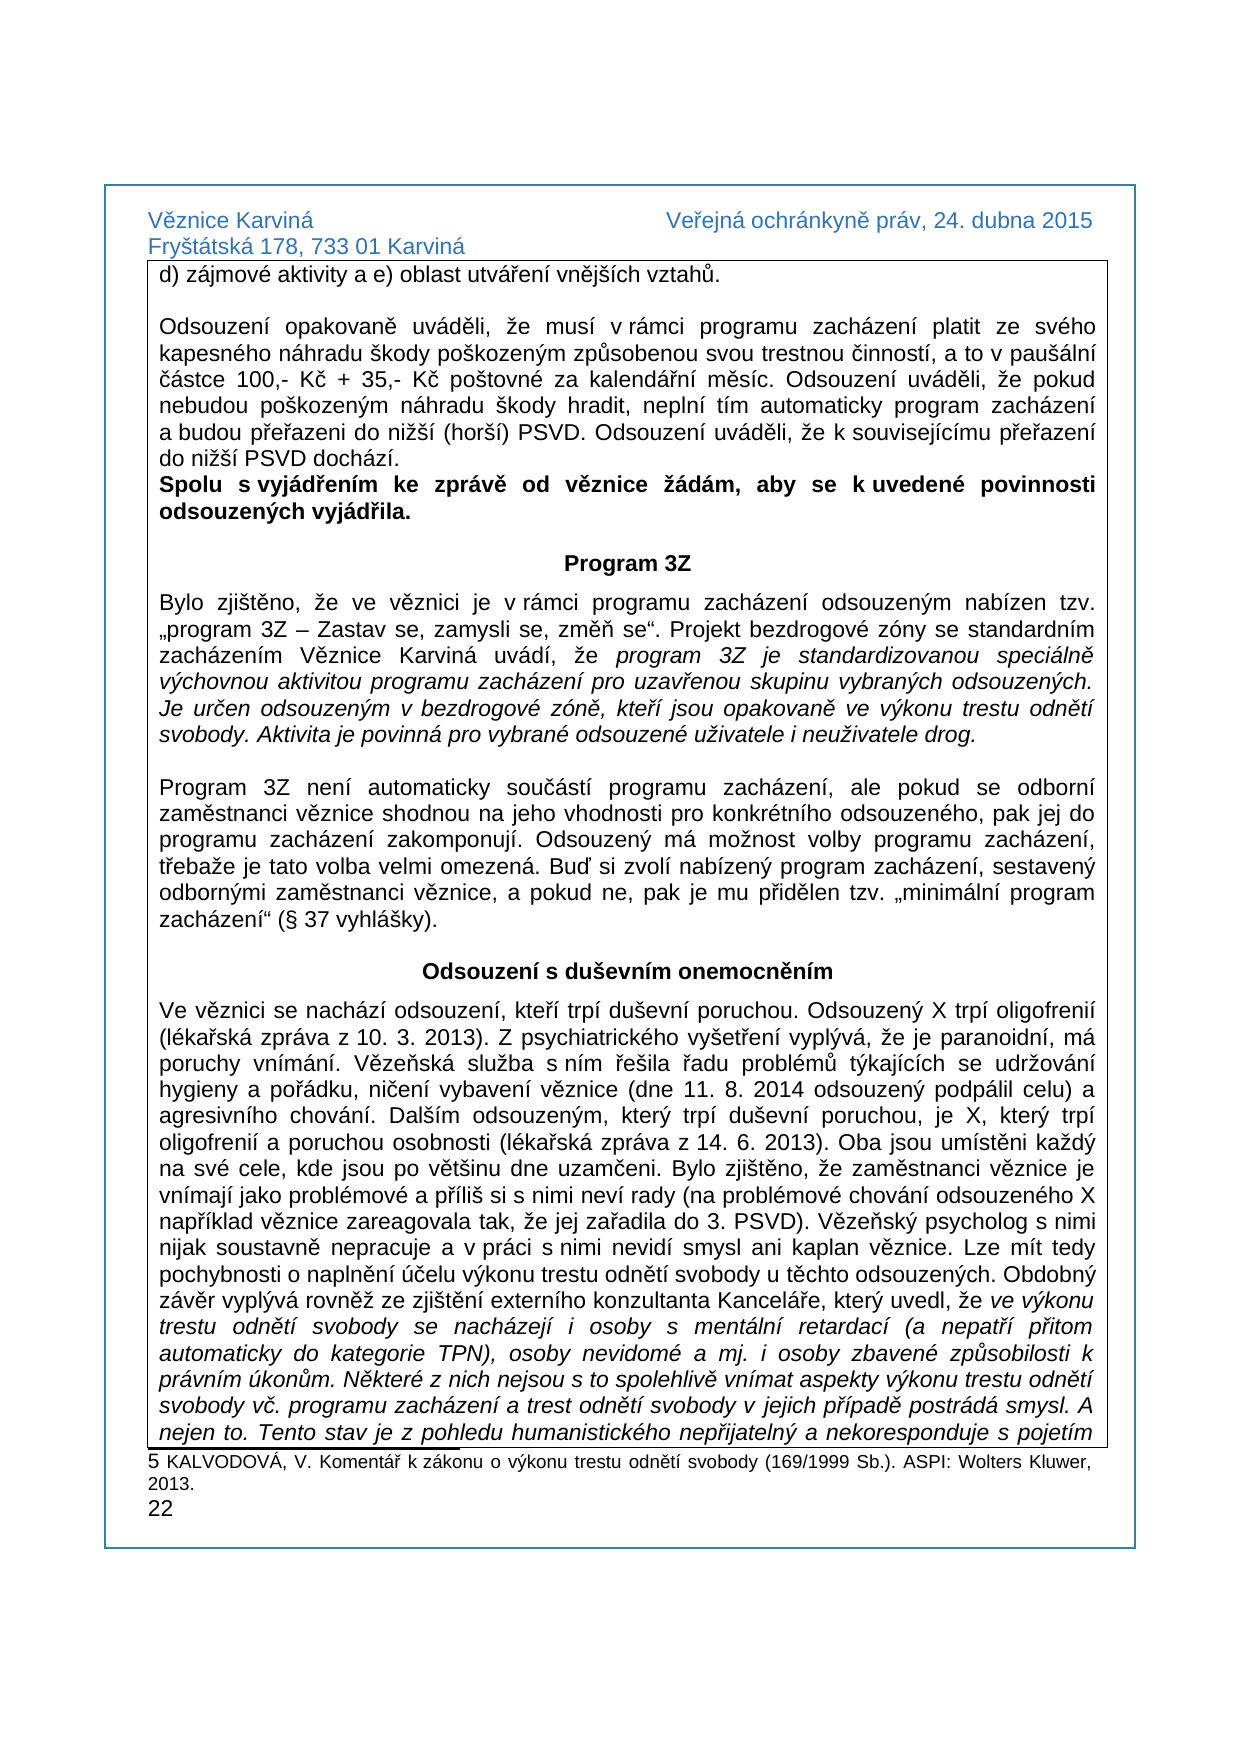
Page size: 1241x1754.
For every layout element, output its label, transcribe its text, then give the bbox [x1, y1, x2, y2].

table_cell d) zájmové aktivity a e) oblast utváření vnějších vztahů. Odsouzení opakovaně uváděli, že musí v rámci programu zacházení platit ze svého kapesného náhradu škody poškozeným způsobenou svou trestnou činností, a to v paušální částce 100,- Kč + 35,- Kč poštovné za kalendářní měsíc. Odsouzení uváděli, že pokud nebudou poškozeným náhradu škody hradit, neplní tím automaticky program zacházení a budou přeřazeni do nižší (horší) PSVD. Odsouzení uváděli, že k souvisejícímu přeřazení do nižší PSVD dochází. Spolu s vyjádřením ke zprávě od věznice žádám, aby se k uvedené povinnosti odsouzených vyjádřila. Program 3Z Bylo zjištěno, že ve věznici je v rámci programu zacházení odsouzeným nabízen tzv. „program 3Z – Zastav se, zamysli se, změň se“. Projekt bezdrogové zóny se standardním zacházením Věznice Karviná uvádí, že program 3Z je standardizovanou speciálně výchovnou aktivitou programu zacházení pro uzavřenou skupinu vybraných odsouzených. Je určen odsouzeným v bezdrogové zóně, kteří jsou opakovaně ve výkonu trestu odnětí svobody. Aktivita je povinná pro vybrané odsouzené uživatele i neuživatele drog. Program 3Z není automaticky součástí programu zacházení, ale pokud se odborní zaměstnanci věznice shodnou na jeho vhodnosti pro konkrétního odsouzeného, pak jej do programu zacházení zakomponují. Odsouzený má možnost volby programu zacházení, třebaže je tato volba velmi omezená. Buď si zvolí nabízený program zacházení, sestavený odbornými zaměstnanci věznice, a pokud ne, pak je mu přidělen tzv. „minimální program zacházení“ (§ 37 vyhlášky). Odsouzení s duševním onemocněním Ve věznici se nachází odsouzení, kteří trpí duševní poruchou. Odsouzený X trpí oligofrenií (lékařská zpráva z 10. 3. 2013). Z psychiatrického vyšetření vyplývá, že je paranoidní, má poruchy vnímání. Vězeňská služba s ním řešila řadu problémů týkajících se udržování hygieny a pořádku, ničení vybavení věznice (dne 11. 8. 2014 odsouzený podpálil celu) a agresivního chování. Dalším odsouzeným, který trpí duševní poruchou, je X, který trpí oligofrenií a poruchou osobnosti (lékařská zpráva z 14. 6. 2013). Oba jsou umístěni každý na své cele, kde jsou po většinu dne uzamčeni. Bylo zjištěno, že zaměstnanci věznice je vnímají jako problémové a příliš si s nimi neví rady (na problémové chování odsouzeného X například věznice zareagovala tak, že jej zařadila do 3. PSVD). Vězeňský psycholog s nimi nijak soustavně nepracuje a v práci s nimi nevidí smysl ani kaplan věznice. Lze mít tedy pochybnosti o naplnění účelu výkonu trestu odnětí svobody u těchto odsouzených. Obdobný závěr vyplývá rovněž ze zjištění externího konzultanta Kanceláře, který uvedl, že ve výkonu trestu odnětí svobody se nacházejí i osoby s mentální retardací (a nepatří přitom automaticky do kategorie TPN), osoby nevidomé a mj. i osoby zbavené způsobilosti k právním úkonům. Některé z nich nejsou s to spolehlivě vnímat aspekty výkonu trestu odnětí svobody vč. programu zacházení a trest odnětí svobody v jejich případě postrádá smysl. A nejen to. Tento stav je z pohledu humanistického nepřijatelný a nekoresponduje s pojetím [148, 261, 1107, 1447]
